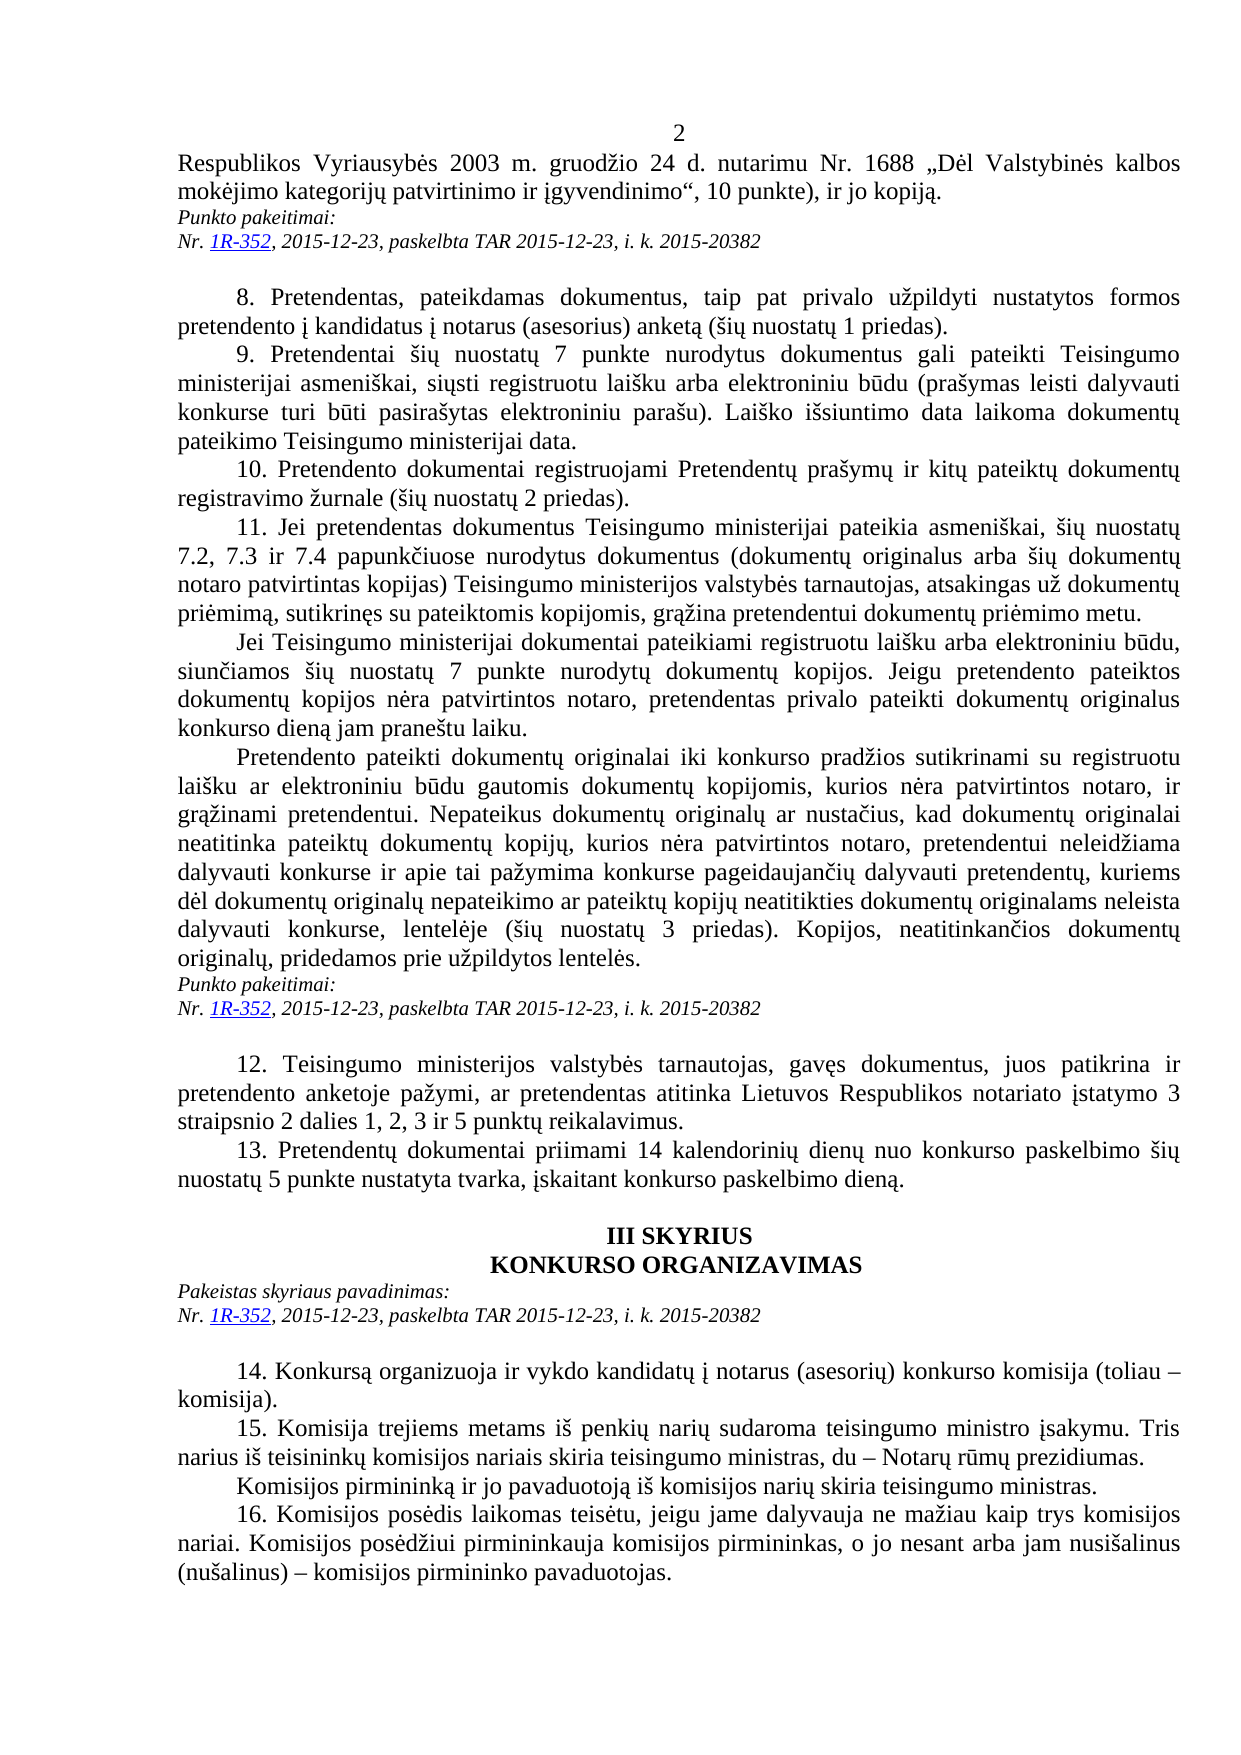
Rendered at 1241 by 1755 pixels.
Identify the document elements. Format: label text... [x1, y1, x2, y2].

text Nr. 1R-352, 2015-12-23, paskelbta TAR 2015-12-23, i. k. 2015-20382 [177, 996, 1181, 1020]
text 15. Komisija trejiems metams iš penkių narių sudaroma teisingumo ministro įsakymu. Tris narius iš teisininkų komisijos nariais skiria teisingumo ministras, du – Notarų rūmų prezidiumas. [177, 1413, 1181, 1471]
text 12. Teisingumo ministerijos valstybės tarnautojas, gavęs dokumentus, juos patikrina ir pretendento anketoje pažymi, ar pretendentas atitinka Lietuvos Respublikos notariato įstatymo 3 straipsnio 2 dalies 1, 2, 3 ir 5 punktų reikalavimus. [177, 1049, 1181, 1135]
text 10. Pretendento dokumentai registruojami Pretendentų prašymų ir kitų pateiktų dokumentų registravimo žurnale (šių nuostatų 2 priedas). [177, 454, 1181, 512]
text 13. Pretendentų dokumentai priimami 14 kalendorinių dienų nuo konkurso paskelbimo šių nuostatų 5 punkte nustatyta tvarka, įskaitant konkurso paskelbimo dieną. [177, 1135, 1181, 1193]
text Pretendento pateikti dokumentų originalai iki konkurso pradžios sutikrinami su registruotu laišku ar elektroniniu būdu gautomis dokumentų kopijomis, kurios nėra patvirtintos notaro, ir grąžinami pretendentui. Nepateikus dokumentų originalų ar nustačius, kad dokumentų originalai neatitinka pateiktų dokumentų kopijų, kurios nėra patvirtintos notaro, pretendentui neleidžiama dalyvauti konkurse ir apie tai pažymima konkurse pageidaujančių dalyvauti pretendentų, kuriems dėl dokumentų originalų nepateikimo ar pateiktų kopijų neatitikties dokumentų originalams neleista dalyvauti konkurse, lentelėje (šių nuostatų 3 priedas). Kopijos, neatitinkančios dokumentų originalų, pridedamos prie užpildytos lentelės. [177, 742, 1181, 972]
text Nr. 1R-352, 2015-12-23, paskelbta TAR 2015-12-23, i. k. 2015-20382 [177, 229, 1181, 253]
text Nr. 1R-352, 2015-12-23, paskelbta TAR 2015-12-23, i. k. 2015-20382 [177, 1303, 1181, 1327]
text Komisijos pirmininką ir jo pavaduotoją iš komisijos narių skiria teisingumo ministras. [177, 1471, 1181, 1499]
text KONKURSO ORGANIZAVIMAS [177, 1250, 1181, 1279]
text Punkto pakeitimai: [177, 972, 1181, 996]
text III SKYRIUS [177, 1221, 1181, 1250]
text Pakeistas skyriaus pavadinimas: [177, 1279, 1181, 1303]
text 9. Pretendentai šių nuostatų 7 punkte nurodytus dokumentus gali pateikti Teisingumo ministerijai asmeniškai, siųsti registruotu laišku arba elektroniniu būdu (prašymas leisti dalyvauti konkurse turi būti pasirašytas elektroniniu parašu). Laiško išsiuntimo data laikoma dokumentų pateikimo Teisingumo ministerijai data. [177, 339, 1181, 454]
text Respublikos Vyriausybės 2003 m. gruodžio 24 d. nutarimu Nr. 1688 „Dėl Valstybinės kalbos mokėjimo kategorijų patvirtinimo ir įgyvendinimo“, 10 punkte), ir jo kopiją. [177, 148, 1181, 205]
text 8. Pretendentas, pateikdamas dokumentus, taip pat privalo užpildyti nustatytos formos pretendento į kandidatus į notarus (asesorius) anketą (šių nuostatų 1 priedas). [177, 282, 1181, 339]
text Jei Teisingumo ministerijai dokumentai pateikiami registruotu laišku arba elektroniniu būdu, siunčiamos šių nuostatų 7 punkte nurodytų dokumentų kopijos. Jeigu pretendento pateiktos dokumentų kopijos nėra patvirtintos notaro, pretendentas privalo pateikti dokumentų originalus konkurso dieną jam praneštu laiku. [177, 627, 1181, 742]
text 11. Jei pretendentas dokumentus Teisingumo ministerijai pateikia asmeniškai, šių nuostatų 7.2, 7.3 ir 7.4 papunkčiuose nurodytus dokumentus (dokumentų originalus arba šių dokumentų notaro patvirtintas kopijas) Teisingumo ministerijos valstybės tarnautojas, atsakingas už dokumentų priėmimą, sutikrinęs su pateiktomis kopijomis, grąžina pretendentui dokumentų priėmimo metu. [177, 512, 1181, 627]
text 14. Konkursą organizuoja ir vykdo kandidatų į notarus (asesorių) konkurso komisija (toliau – komisija). [177, 1356, 1181, 1413]
text 16. Komisijos posėdis laikomas teisėtu, jeigu jame dalyvauja ne mažiau kaip trys komisijos nariai. Komisijos posėdžiui pirmininkauja komisijos pirmininkas, o jo nesant arba jam nusišalinus (nušalinus) – komisijos pirmininko pavaduotojas. [177, 1499, 1181, 1586]
text Punkto pakeitimai: [177, 205, 1181, 229]
